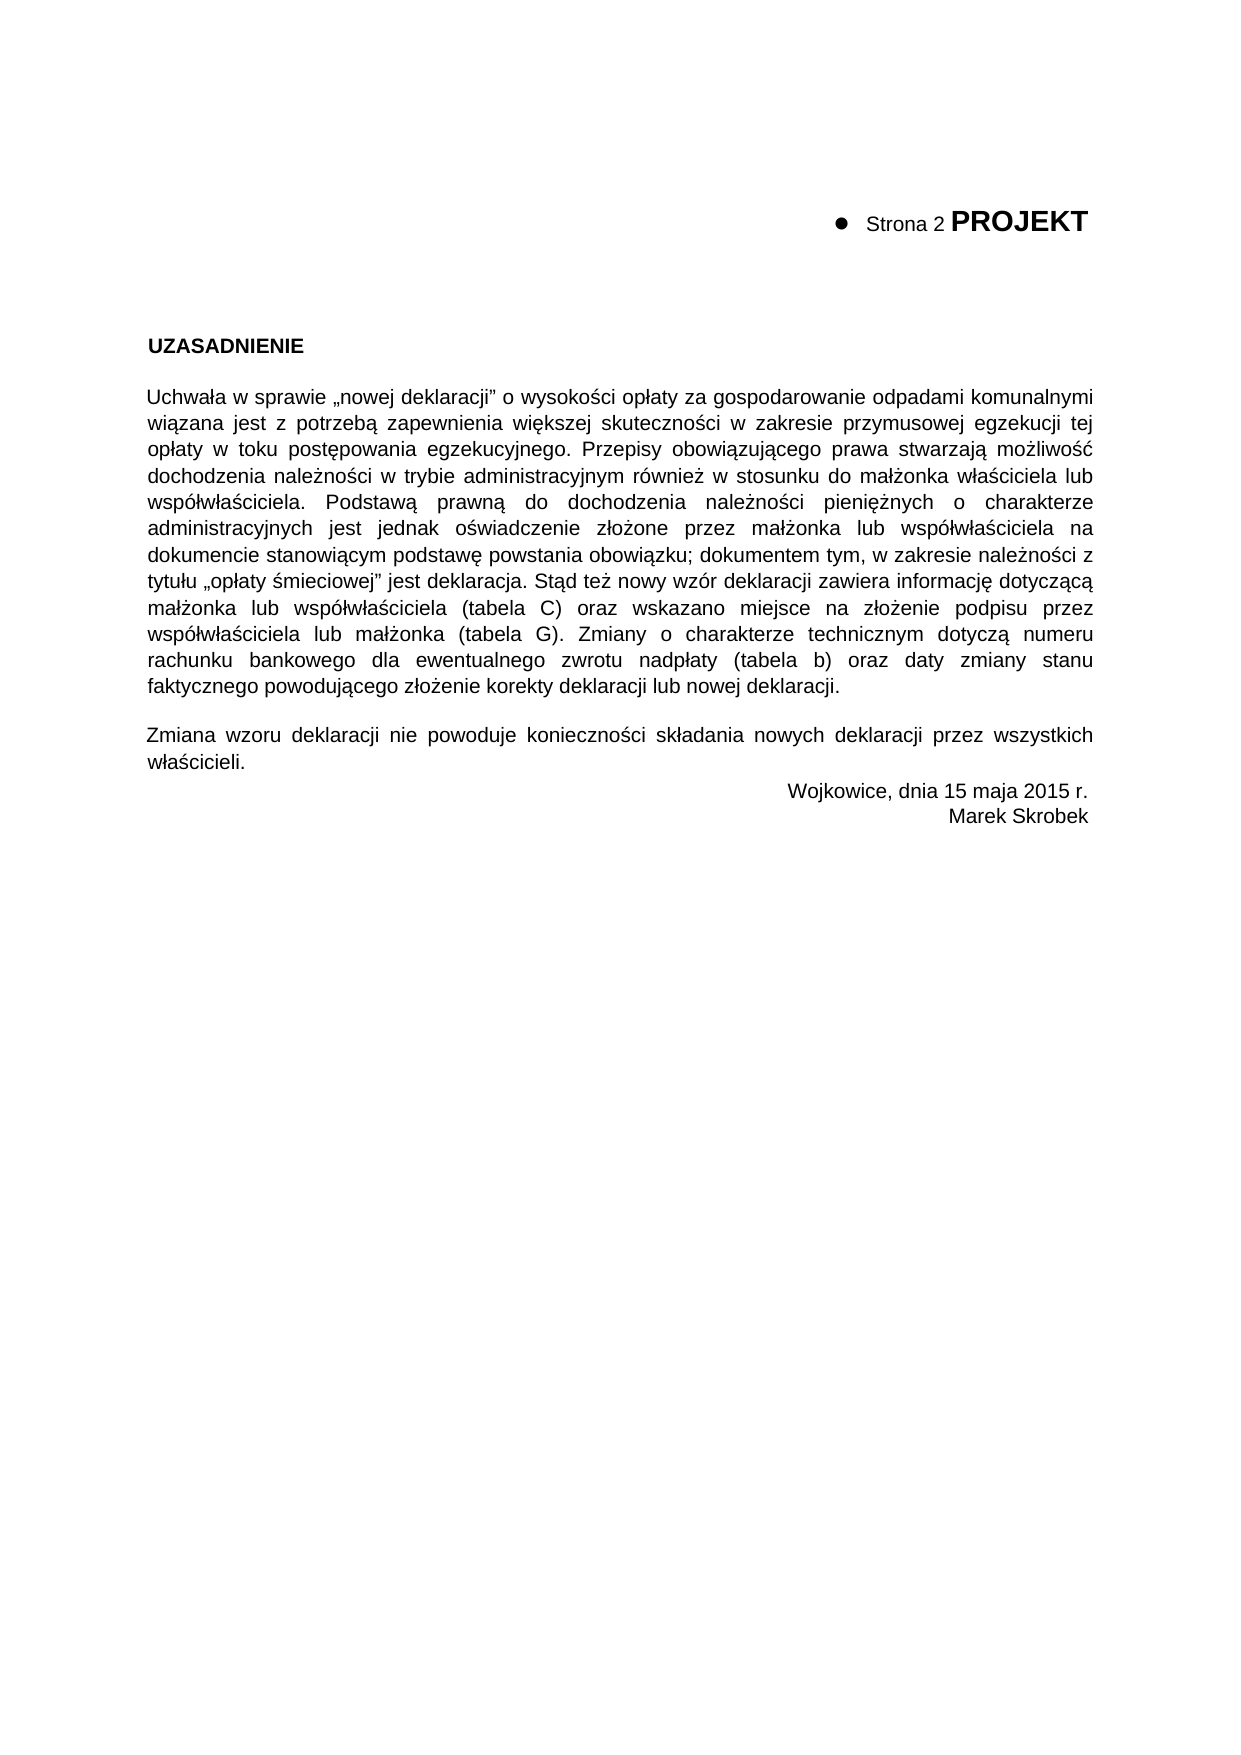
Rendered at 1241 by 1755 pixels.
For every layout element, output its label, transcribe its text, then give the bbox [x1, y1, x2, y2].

text Wojkowice, dnia 15 maja 2015 r. [96, 779, 1094, 803]
text Uchwała w sprawie „nowej deklaracji” o wysokości opłaty za gospodarowanie odpadami komunalnymi wiązana jest z potrzebą zapewnienia większej skuteczności w zakresie przymusowej egzekucji tej opłaty w toku postępowania egzekucyjnego. Przepisy obowiązującego prawa stwarzają możliwość dochodzenia należności w trybie administracyjnym również w stosunku do małżonka właściciela lub współwłaściciela. Podstawą prawną do dochodzenia należności pieniężnych o charakterze administracyjnych jest jednak oświadczenie złożone przez małżonka lub współwłaściciela na dokumencie stanowiącym podstawę powstania obowiązku; dokumentem tym, w zakresie należności z tytułu „opłaty śmieciowej” jest deklaracja. Stąd też nowy wzór deklaracji zawiera informację dotyczącą małżonka lub współwłaściciela (tabela C) oraz wskazano miejsce na złożenie podpisu przez współwłaściciela lub małżonka (tabela G). Zmiany o charakterze technicznym dotyczą numeru rachunku bankowego dla ewentualnego zwrotu nadpłaty (tabela b) oraz daty zmiany stanu faktycznego powodującego złożenie korekty deklaracji lub nowej deklaracji. [146, 384, 1094, 698]
subtitle UZASADNIENIE [148, 334, 1094, 358]
text  Strona 2 PROJEKT [96, 204, 1094, 238]
text Marek Skrobek [96, 803, 1094, 827]
text Zmiana wzoru deklaracji nie powoduje konieczności składania nowych deklaracji przez wszystkich właścicieli. [146, 723, 1094, 774]
